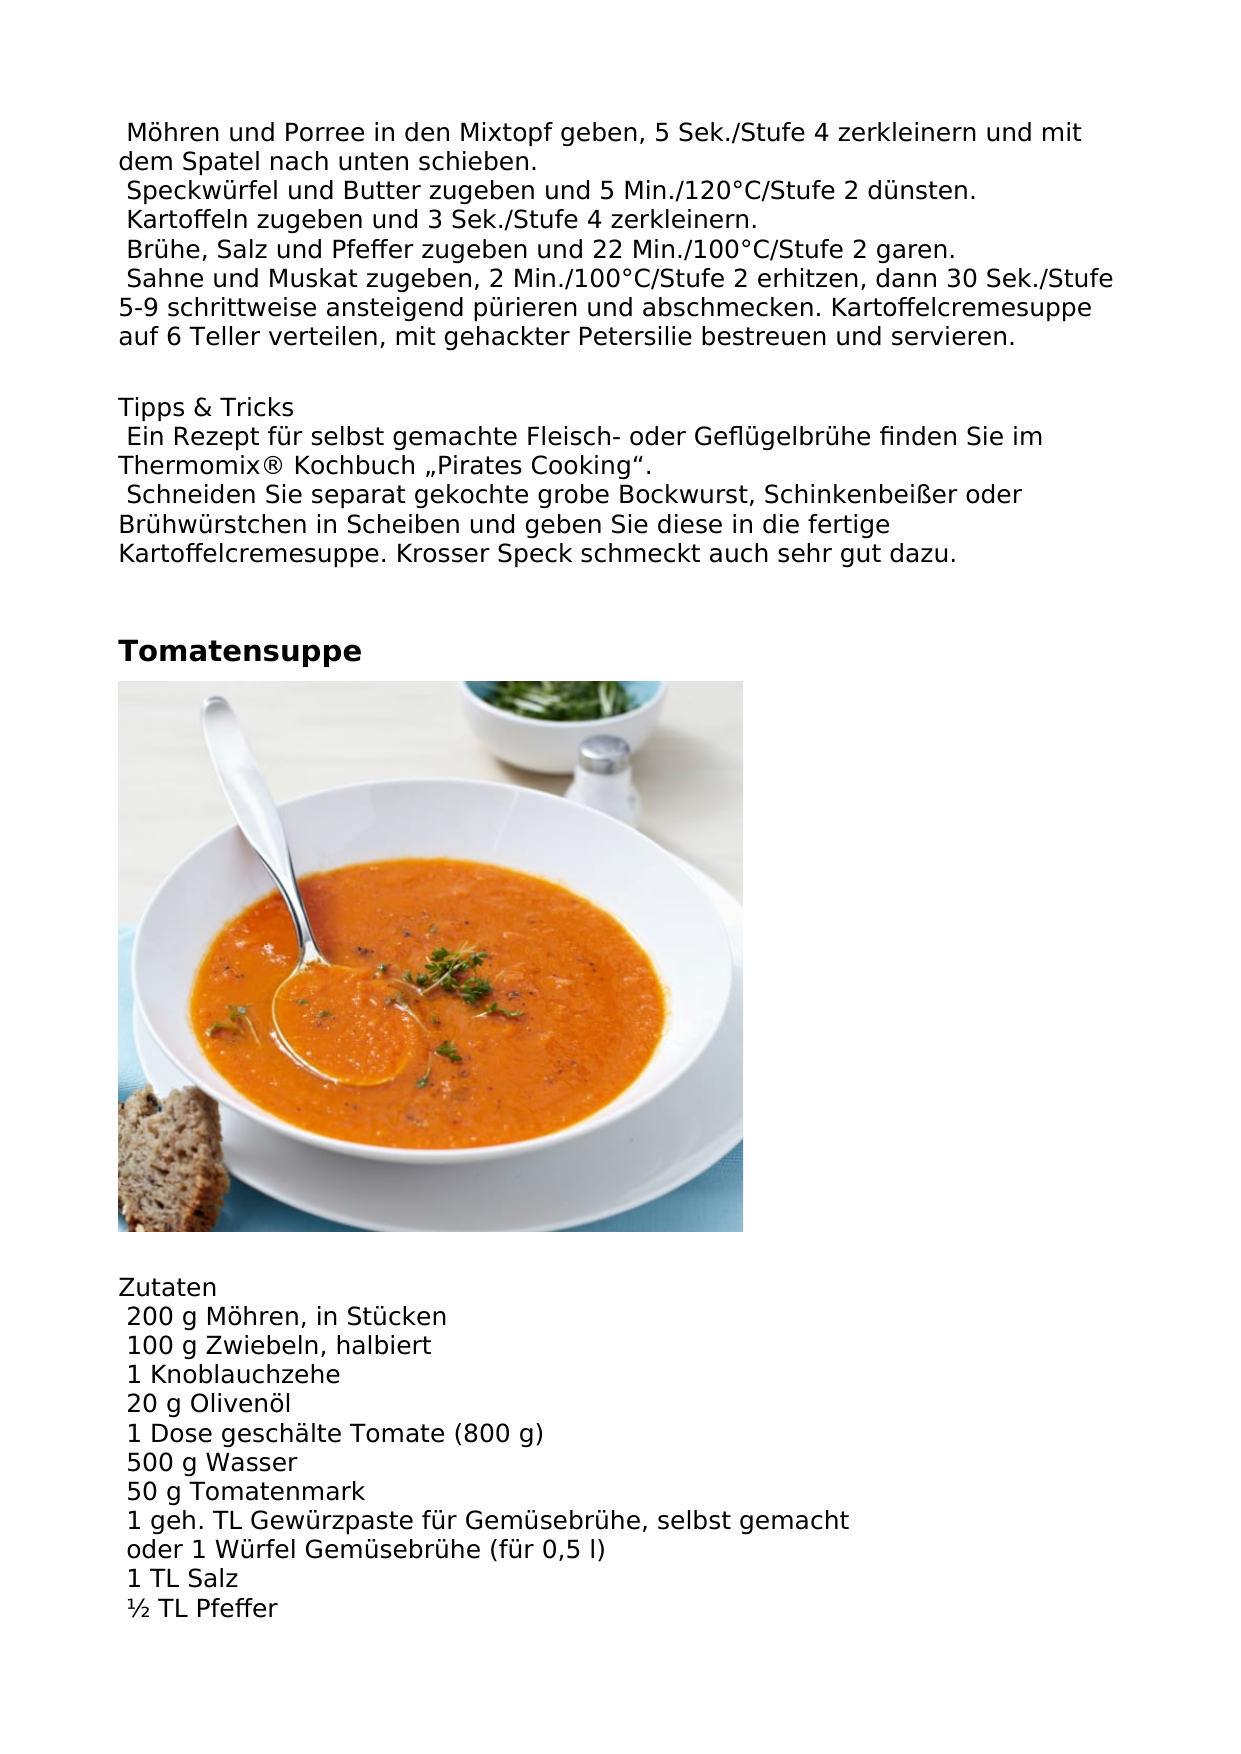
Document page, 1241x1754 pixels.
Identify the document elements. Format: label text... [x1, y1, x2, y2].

text Tipps & Tricks Ein Rezept für selbst gemachte Fleisch- oder Geflügelbrühe finden Sie im Thermomix® Kochbuch „Pirates Cooking“. Schneiden Sie separat gekochte grobe Bockwurst, Schinkenbeißer oder Brühwürstchen in Scheiben und geben Sie diese in die fertige Kartoffelcremesuppe. Krosser Speck schmeckt auch sehr gut dazu. [118, 393, 1122, 597]
picture [118, 681, 744, 1232]
text Zutaten 200 g Möhren, in Stücken 100 g Zwiebeln, halbiert 1 Knoblauchzehe 20 g Olivenöl 1 Dose geschälte Tomate (800 g) 500 g Wasser 50 g Tomatenmark 1 geh. TL Gewürzpaste für Gemüsebrühe, selbst gemacht oder 1 Würfel Gemüsebrühe (für 0,5 l) 1 TL Salz ½ TL Pfeffer [118, 1273, 1122, 1623]
text Möhren und Porree in den Mixtopf geben, 5 Sek./Stufe 4 zerkleinern und mit dem Spatel nach unten schieben. Speckwürfel und Butter zugeben und 5 Min./120°C/Stufe 2 dünsten. Kartoffeln zugeben und 3 Sek./Stufe 4 zerkleinern. Brühe, Salz und Pfeffer zugeben und 22 Min./100°C/Stufe 2 garen. Sahne und Muskat zugeben, 2 Min./100°C/Stufe 2 erhitzen, dann 30 Sek./Stufe 5-9 schrittweise ansteigend pürieren und abschmecken. Kartoffelcremesuppe auf 6 Teller verteilen, mit gehackter Petersilie bestreuen und servieren. [118, 118, 1122, 381]
subtitle Tomatensuppe [118, 635, 1122, 669]
